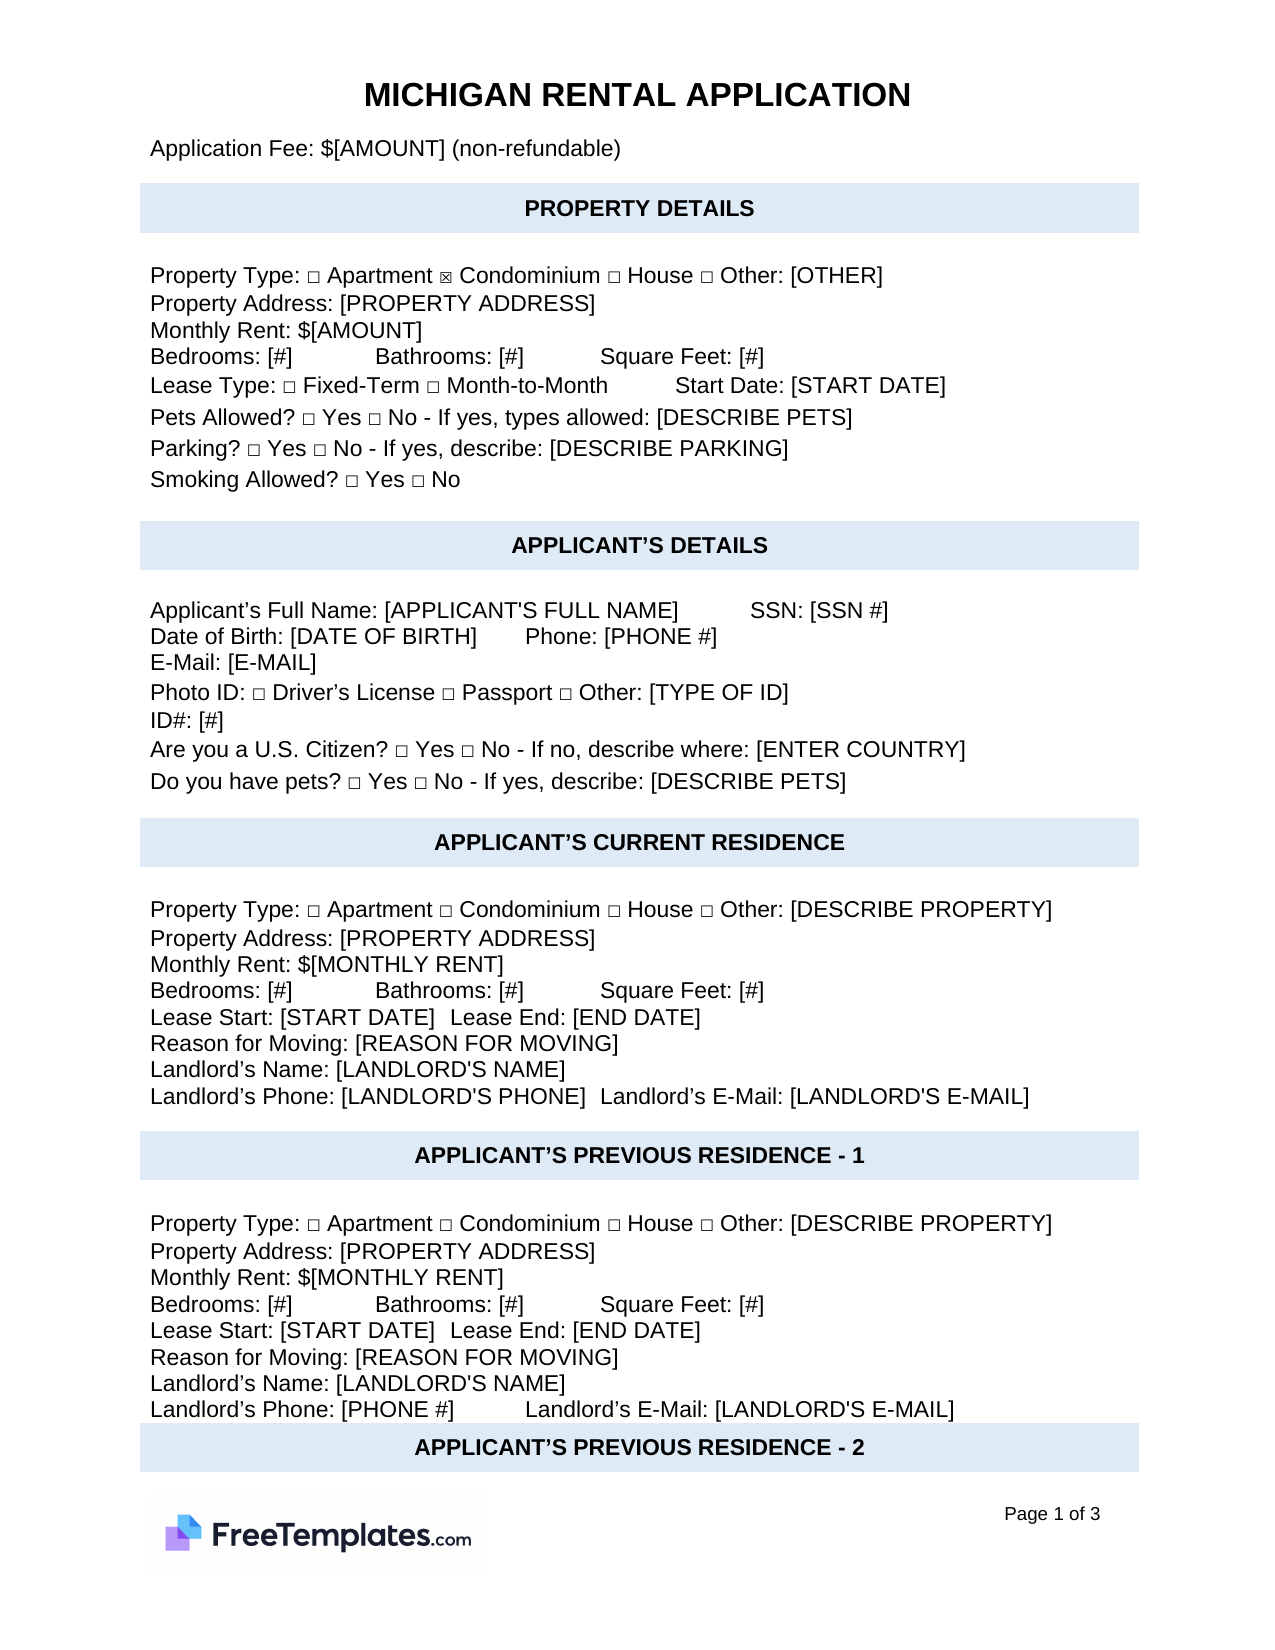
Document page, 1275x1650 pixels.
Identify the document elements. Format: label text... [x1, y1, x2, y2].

table_header PROPERTY DETAILS [140, 183, 1139, 233]
text Photo ID: ☐ Driver’s License ☐ Passport ☐ Other: [TYPE OF ID] [150, 676, 1125, 707]
text Reason for Moving: [REASON FOR MOVING] [150, 1030, 1125, 1056]
text Smoking Allowed? ☐ Yes ☐ No [150, 463, 1125, 494]
text Property Type: ☐ Apartment ☐ Condominium ☐ House ☐ Other: [DESCRIBE PROPERTY] [150, 893, 1125, 925]
text Parking? ☐ Yes ☐ No - If yes, describe: [DESCRIBE PARKING] [150, 432, 1125, 463]
text Date of Birth: [DATE OF BIRTH] Phone: [PHONE #] [150, 623, 1125, 649]
text Bedrooms: [#] Bathrooms: [#] Square Feet: [#] [150, 343, 1125, 369]
text Landlord’s Name: [LANDLORD'S NAME] [150, 1370, 1125, 1396]
text Bedrooms: [#] Bathrooms: [#] Square Feet: [#] [150, 977, 1125, 1004]
text Property Address: [PROPERTY ADDRESS] [150, 290, 1125, 317]
text Monthly Rent: $[MONTHLY RENT] [150, 951, 1125, 977]
text Property Address: [PROPERTY ADDRESS] [150, 1238, 1125, 1264]
text Are you a U.S. Citizen? ☐ Yes ☐ No - If no, describe where: [ENTER COUNTRY] [150, 733, 1125, 764]
table_header APPLICANT’S CURRENT RESIDENCE [140, 818, 1139, 867]
text Pets Allowed? ☐ Yes ☐ No - If yes, types allowed: [DESCRIBE PETS] [150, 401, 1125, 432]
text ID#: [#] [150, 707, 1125, 733]
text Property Address: [PROPERTY ADDRESS] [150, 925, 1125, 951]
text Monthly Rent: $[AMOUNT] [150, 317, 1125, 343]
text Reason for Moving: [REASON FOR MOVING] [150, 1343, 1125, 1370]
text Applicant’s Full Name: [APPLICANT'S FULL NAME] SSN: [SSN #] [150, 597, 1125, 623]
text Landlord’s Name: [LANDLORD'S NAME] [150, 1056, 1125, 1083]
text Lease Start: [START DATE] Lease End: [END DATE] [150, 1317, 1125, 1343]
text Monthly Rent: $[MONTHLY RENT] [150, 1264, 1125, 1291]
text Lease Start: [START DATE] Lease End: [END DATE] [150, 1004, 1125, 1030]
text Application Fee: $[AMOUNT] (non-refundable) [150, 135, 1125, 161]
text Lease Type: ☐ Fixed-Term ☐ Month-to-Month Start Date: [START DATE] [150, 369, 1125, 401]
text Property Type: ☐ Apartment ☐ Condominium ☐ House ☐ Other: [DESCRIBE PROPERTY] [150, 1207, 1125, 1238]
text Property Type: ☐ Apartment ☒ Condominium ☐ House ☐ Other: [OTHER] [150, 259, 1125, 290]
text Landlord’s Phone: [PHONE #] Landlord’s E-Mail: [LANDLORD'S E-MAIL] [150, 1396, 1125, 1422]
table_header APPLICANT’S DETAILS [140, 521, 1139, 570]
table_header APPLICANT’S PREVIOUS RESIDENCE - 1 [140, 1131, 1139, 1180]
table_header APPLICANT’S PREVIOUS RESIDENCE - 2 [140, 1423, 1139, 1472]
text Bedrooms: [#] Bathrooms: [#] Square Feet: [#] [150, 1291, 1125, 1317]
text E-Mail: [E-MAIL] [150, 649, 1125, 676]
text Landlord’s Phone: [LANDLORD'S PHONE] Landlord’s E-Mail: [LANDLORD'S E-MAIL] [150, 1083, 1125, 1109]
text Do you have pets? ☐ Yes ☐ No - If yes, describe: [DESCRIBE PETS] [150, 764, 1125, 796]
text MICHIGAN RENTAL APPLICATION [150, 75, 1125, 113]
